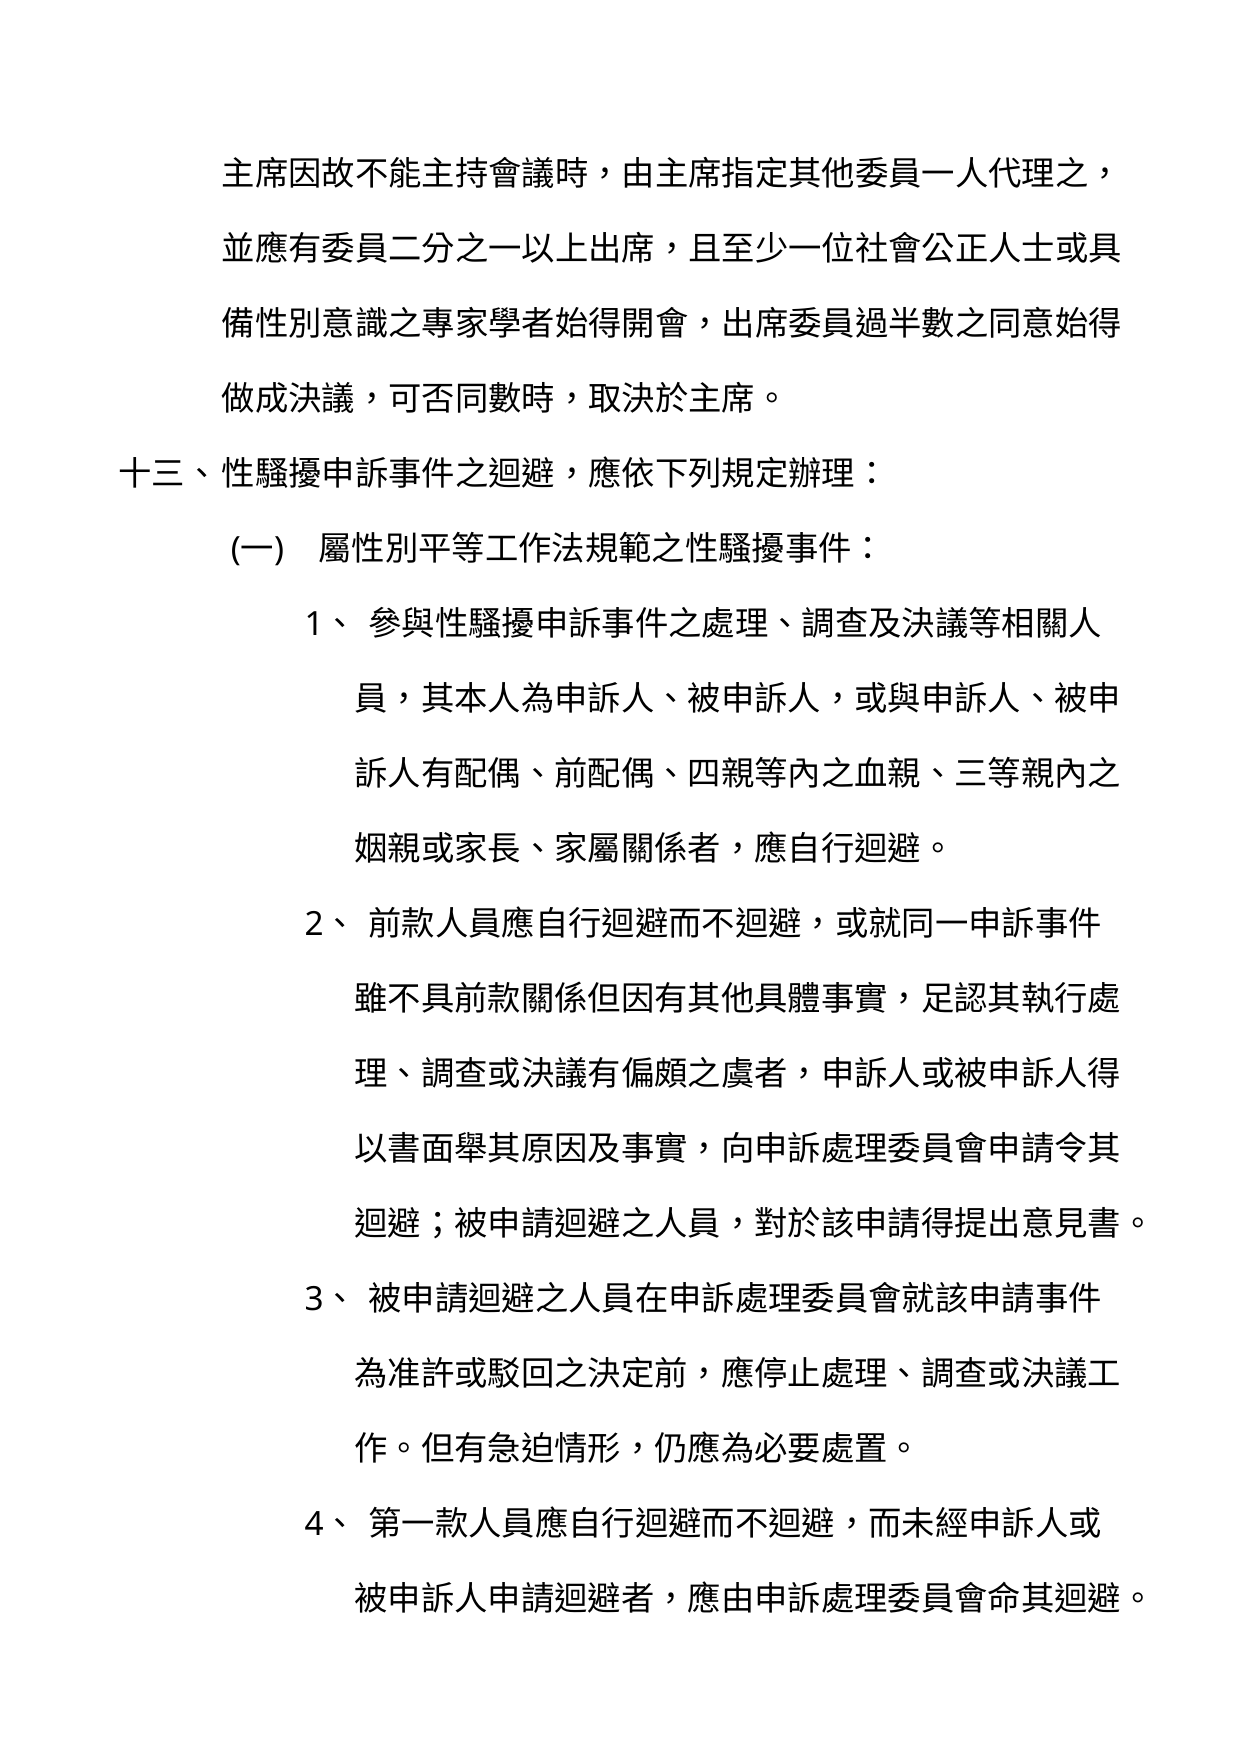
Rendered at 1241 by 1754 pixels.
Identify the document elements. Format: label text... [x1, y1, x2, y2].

list 屬性別平等工作法規範之性騷擾事件： [231, 502, 1122, 577]
list 被申請迴避之人員在申訴處理委員會就該申請事件為准許或駁回之決定前，應停止處理、調查或決議工作。但有急迫情形，仍應為必要處置。 [304, 1252, 1122, 1477]
list 第一款人員應自行迴避而不迴避，而未經申訴人或被申訴人申請迴避者，應由申訴處理委員會命其迴避。 [304, 1477, 1122, 1627]
list 參與性騷擾申訴事件之處理、調查及決議等相關人員，其本人為申訴人、被申訴人，或與申訴人、被申訴人有配偶、前配偶、四親等內之血親、三等親內之姻親或家長、家屬關係者，應自行迴避。 [304, 577, 1122, 877]
list 性騷擾申訴事件之迴避，應依下列規定辦理： [118, 427, 1122, 502]
list 主席因故不能主持會議時，由主席指定其他委員一人代理之，並應有委員二分之一以上出席，且至少一位社會公正人士或具備性別意識之專家學者始得開會，出席委員過半數之同意始得做成決議，可否同數時，取決於主席。 [222, 127, 1122, 427]
list 前款人員應自行迴避而不迴避，或就同一申訴事件雖不具前款關係但因有其他具體事實，足認其執行處理、調查或決議有偏頗之虞者，申訴人或被申訴人得以書面舉其原因及事實，向申訴處理委員會申請令其迴避；被申請迴避之人員，對於該申請得提出意見書。 [304, 877, 1122, 1252]
